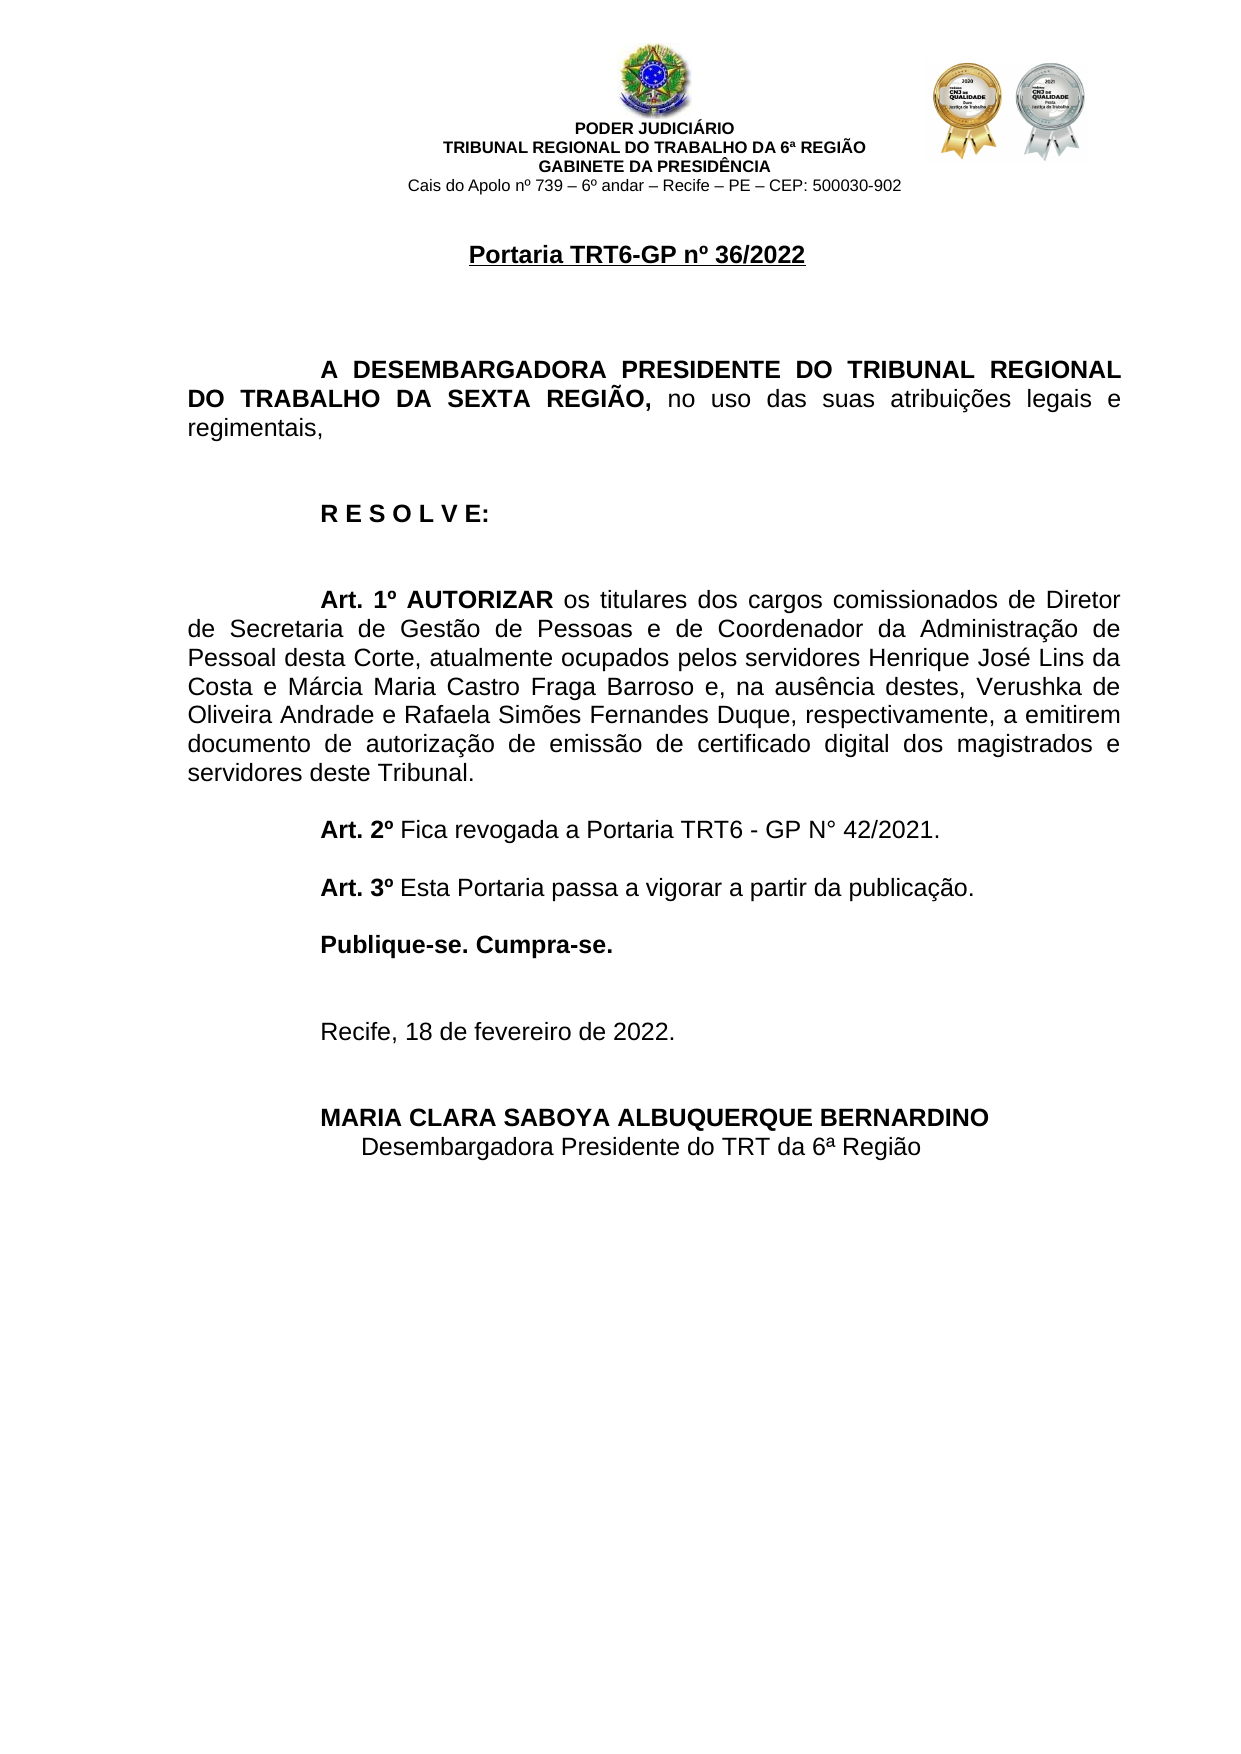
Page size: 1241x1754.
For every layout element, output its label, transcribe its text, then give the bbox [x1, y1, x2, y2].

text MARIA CLARA SABOYA ALBUQUERQUE BERNARDINO [187, 1103, 1122, 1131]
text R E S O L V E: [187, 499, 1122, 528]
picture [925, 58, 1089, 164]
text Portaria TRT6-GP nº 36/2022 [281, 240, 1122, 269]
text Publique-se. Cumpra-se. [187, 930, 1122, 959]
text Art. 2º Fica revogada a Portaria TRT6 - GP N° 42/2021. [187, 815, 1122, 844]
text A DESEMBARGADORA PRESIDENTE DO TRIBUNAL REGIONAL DO TRABALHO DA SEXTA REGIÃO, no uso das suas atribuições legais e regimentais, [187, 355, 1122, 441]
picture [617, 43, 692, 119]
text Desembargadora Presidente do TRT da 6ª Região [187, 1131, 1122, 1160]
text Art. 3º Esta Portaria passa a vigorar a partir da publicação. [187, 873, 1122, 901]
text Recife, 18 de fevereiro de 2022. [281, 1016, 1122, 1045]
text Art. 1º AUTORIZAR os titulares dos cargos comissionados de Diretor de Secretaria de Gestão de Pessoas e de Coordenador da Administração de Pessoal desta Corte, atualmente ocupados pelos servidores Henrique José Lins da Costa e Márcia Maria Castro Fraga Barroso e, na ausência destes, Verushka de Oliveira Andrade e Rafaela Simões Fernandes Duque, respectivamente, a emitirem documento de autorização de emissão de certificado digital dos magistrados e servidores deste Tribunal. [187, 585, 1122, 786]
